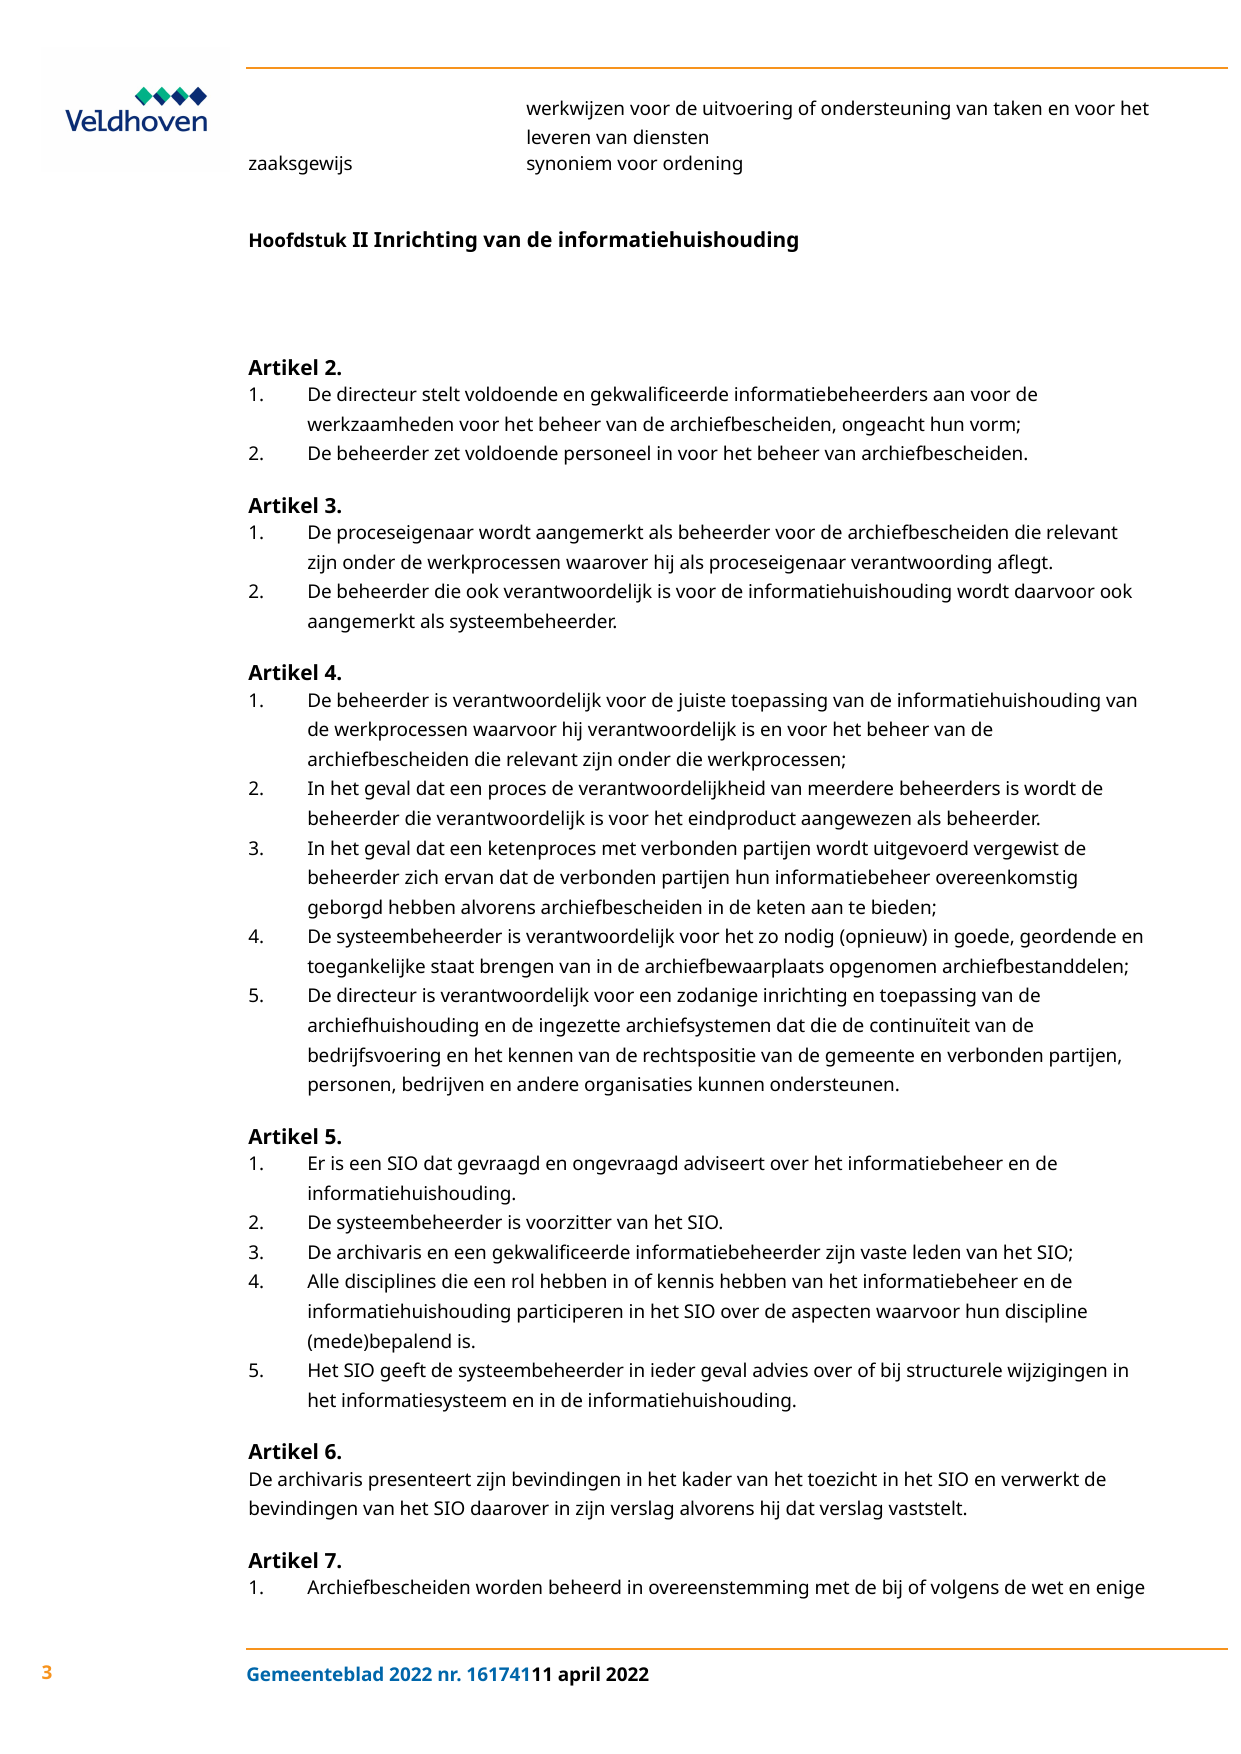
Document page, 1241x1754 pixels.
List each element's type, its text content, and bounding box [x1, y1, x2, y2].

text Artikel 7. [248, 1546, 1152, 1574]
table_cell werkwijzen voor de uitvoering of ondersteuning van taken en voor het leveren van diensten [526, 95, 1152, 150]
list De proceseigenaar wordt aangemerkt als beheerder voor de archiefbescheiden die relevant zijn onder de werkprocessen waarover hij als proceseigenaar verantwoording aflegt. [248, 519, 1152, 574]
text Artikel 4. [248, 658, 1152, 687]
list In het geval dat een proces de verantwoordelijkheid van meerdere beheerders is wordt de beheerder die verantwoordelijk is voor het eindproduct aangewezen als beheerder. [248, 776, 1152, 831]
list Er is een SIO dat gevraagd en ongevraagd adviseert over het informatiebeheer en de informatiehuishouding. [248, 1150, 1152, 1206]
list Het SIO geeft de systeembeheerder in ieder geval advies over of bij structurele wijzigingen in het informatiesysteem en in de informatiehuishouding. [248, 1357, 1152, 1413]
text Artikel 3. [248, 491, 1152, 519]
table_cell zaaksgewijs [248, 150, 526, 176]
list In het geval dat een ketenproces met verbonden partijen wordt uitgevoerd vergewist de beheerder zich ervan dat de verbonden partijen hun informatiebeheer overeenkomstig geborgd hebben alvorens archiefbescheiden in de keten aan te bieden; [248, 835, 1152, 920]
list De systeembeheerder is verantwoordelijk voor het zo nodig (opnieuw) in goede, geordende en toegankelijke staat brengen van in de archiefbewaarplaats opgenomen archiefbestanddelen; [248, 923, 1152, 979]
list De beheerder is verantwoordelijk voor de juiste toepassing van de informatiehuishouding van de werkprocessen waarvoor hij verantwoordelijk is en voor het beheer van de archiefbescheiden die relevant zijn onder die werkprocessen; [248, 687, 1152, 772]
list De archivaris en een gekwalificeerde informatiebeheerder zijn vaste leden van het SIO; [248, 1239, 1152, 1265]
text Artikel 2. [248, 353, 1152, 381]
list De beheerder zet voldoende personeel in voor het beheer van archiefbescheiden. [248, 440, 1152, 466]
picture [41, 47, 231, 172]
text Artikel 6. [248, 1437, 1152, 1466]
text De archivaris presenteert zijn bevindingen in het kader van het toezicht in het SIO en verwerkt de bevindingen van het SIO daarover in zijn verslag alvorens hij dat verslag vaststelt. [248, 1466, 1152, 1521]
list De directeur is verantwoordelijk voor een zodanige inrichting en toepassing van de archiefhuishouding en de ingezette archiefsystemen dat die de continuïteit van de bedrijfsvoering en het kennen van de rechtspositie van de gemeente en verbonden partijen, personen, bedrijven en andere organisaties kunnen ondersteunen. [248, 983, 1152, 1097]
text Hoofdstuk II Inrichting van de informatiehuishouding [248, 225, 1152, 253]
list Alle disciplines die een rol hebben in of kennis hebben van het informatiebeheer en de informatiehuishouding participeren in het SIO over de aspecten waarvoor hun discipline (mede)bepalend is. [248, 1269, 1152, 1353]
table_cell synoniem voor ordening [526, 150, 1152, 176]
text Artikel 5. [248, 1122, 1152, 1150]
list De systeembeheerder is voorzitter van het SIO. [248, 1209, 1152, 1235]
list De directeur stelt voldoende en gekwalificeerde informatiebeheerders aan voor de werkzaamheden voor het beheer van de archiefbescheiden, ongeacht hun vorm; [248, 381, 1152, 437]
list Archiefbescheiden worden beheerd in overeenstemming met de bij of volgens de wet en enige [248, 1574, 1152, 1600]
table_cell [248, 95, 526, 150]
list De beheerder die ook verantwoordelijk is voor de informatiehuishouding wordt daarvoor ook aangemerkt als systeembeheerder. [248, 578, 1152, 634]
